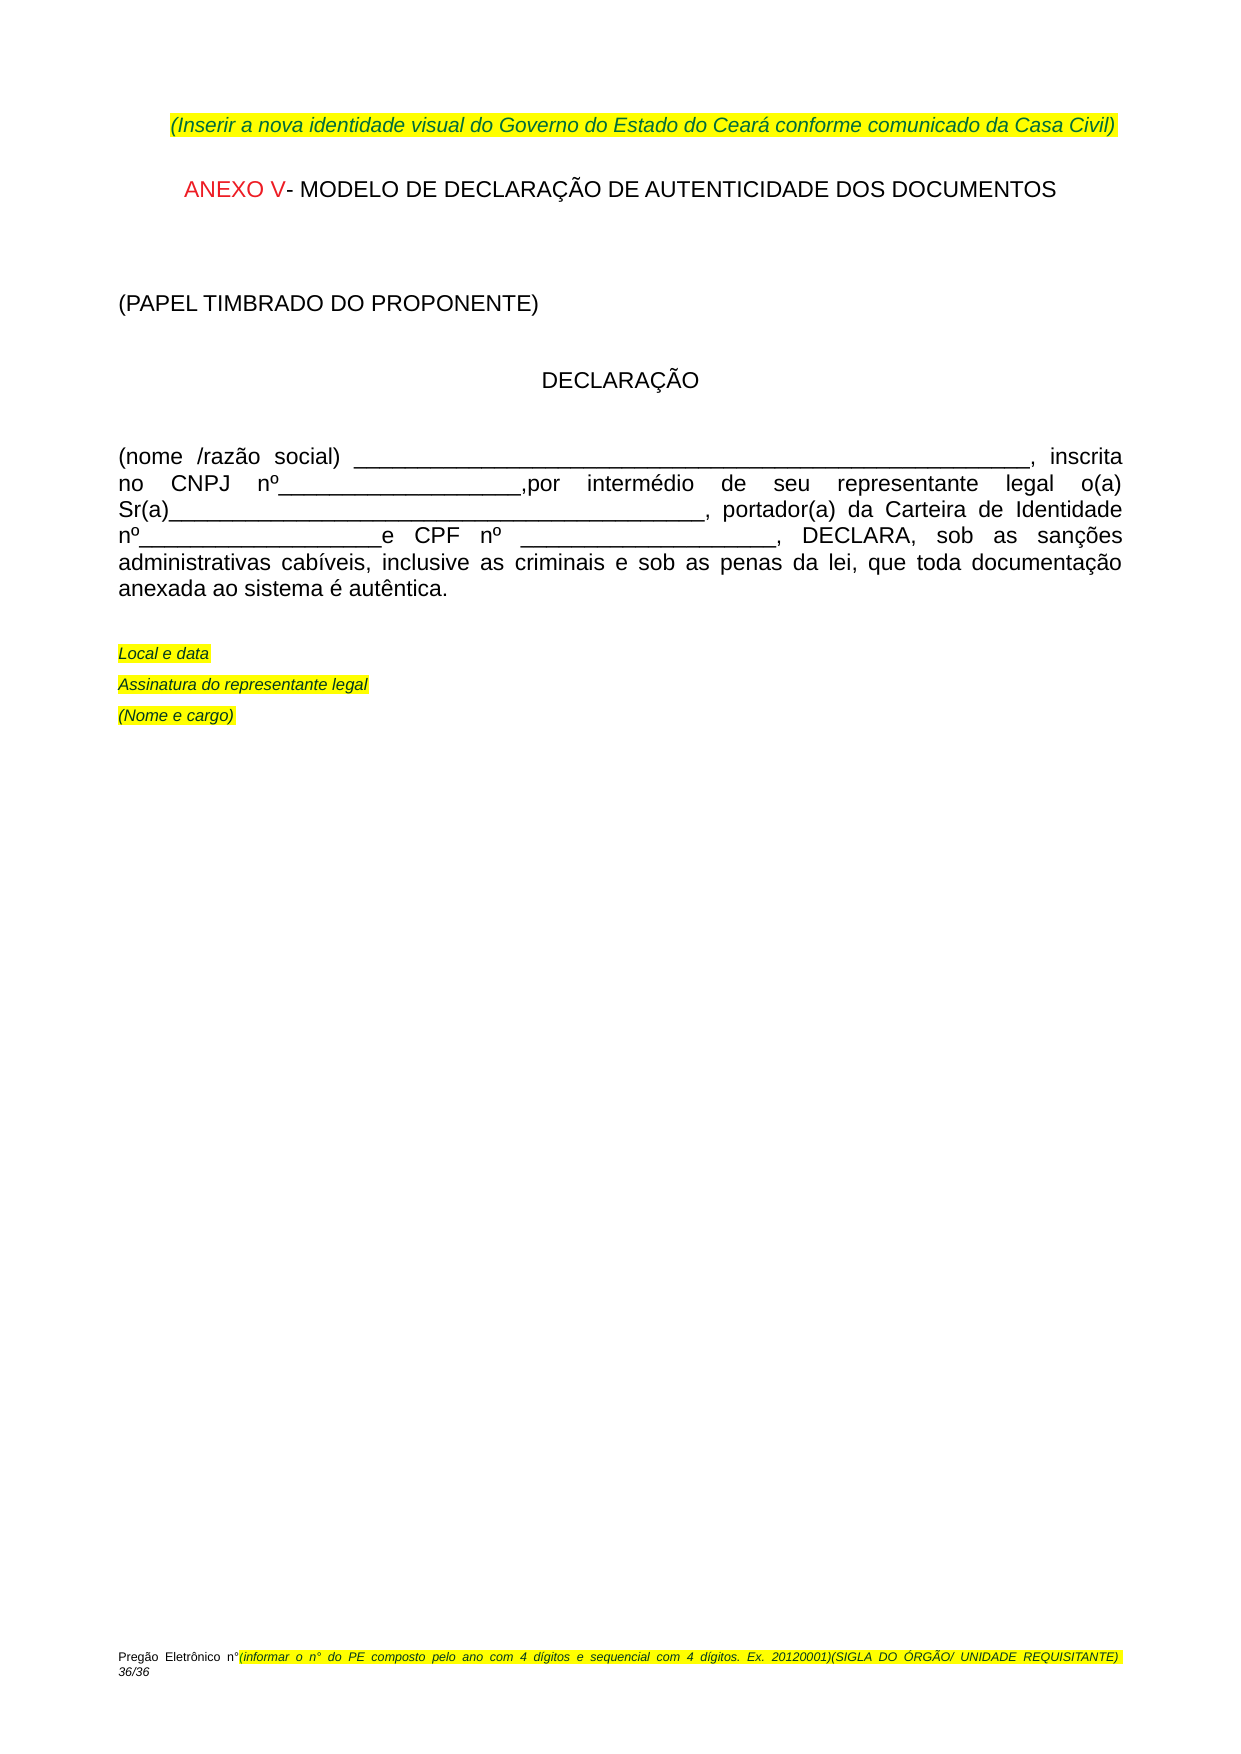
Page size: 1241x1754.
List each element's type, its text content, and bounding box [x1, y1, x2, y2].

text (PAPEL TIMBRADO DO PROPONENTE) [118, 290, 1123, 317]
text ANEXO V- MODELO DE DECLARAÇÃO DE AUTENTICIDADE DOS DOCUMENTOS [118, 176, 1123, 202]
text Assinatura do representante legal [118, 675, 1123, 694]
text DECLARAÇÃO [118, 367, 1123, 393]
text (Nome e cargo) [118, 706, 1123, 725]
text (nome /razão social) _____________________________________________________, inscrita no CNPJ nº___________________,por intermédio de seu representante legal o(a) Sr(a)__________________________________________, portador(a) da Carteira de Identidade nº___________________e CPF nº ____________________, DECLARA, sob as sanções administrativas cabíveis, inclusive as criminais e sob as penas da lei, que toda documentação anexada ao sistema é autêntica. [118, 443, 1123, 601]
text Local e data [118, 644, 1123, 663]
